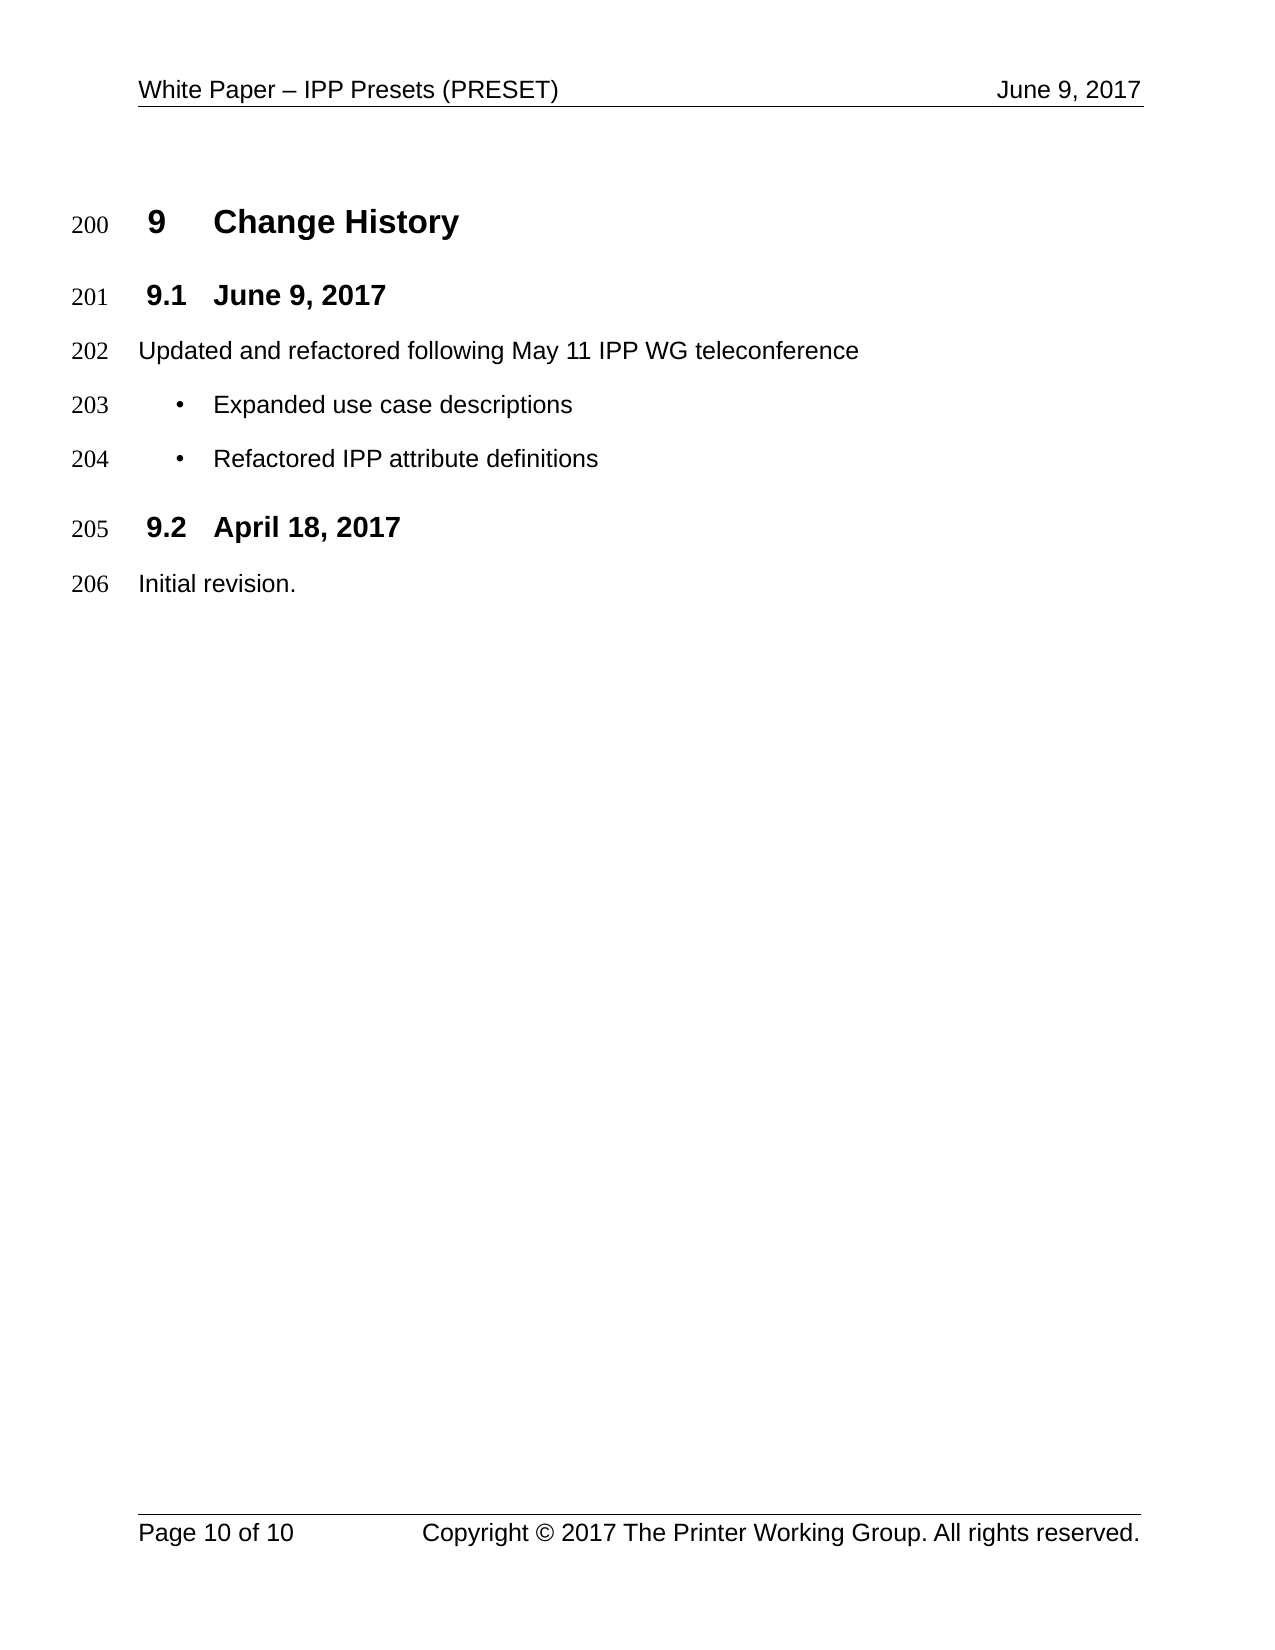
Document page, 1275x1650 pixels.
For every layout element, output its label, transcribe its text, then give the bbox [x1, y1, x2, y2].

text Updated and refactored following May 11 IPP WG teleconference [138, 336, 1144, 365]
text Initial revision. [138, 569, 1144, 598]
subtitle June 9, 2017 [138, 278, 1144, 311]
subtitle April 18, 2017 [138, 510, 1144, 544]
subtitle Change History [138, 202, 1144, 240]
list Expanded use case descriptions [176, 390, 1144, 419]
list Refactored IPP attribute definitions [176, 444, 1144, 473]
